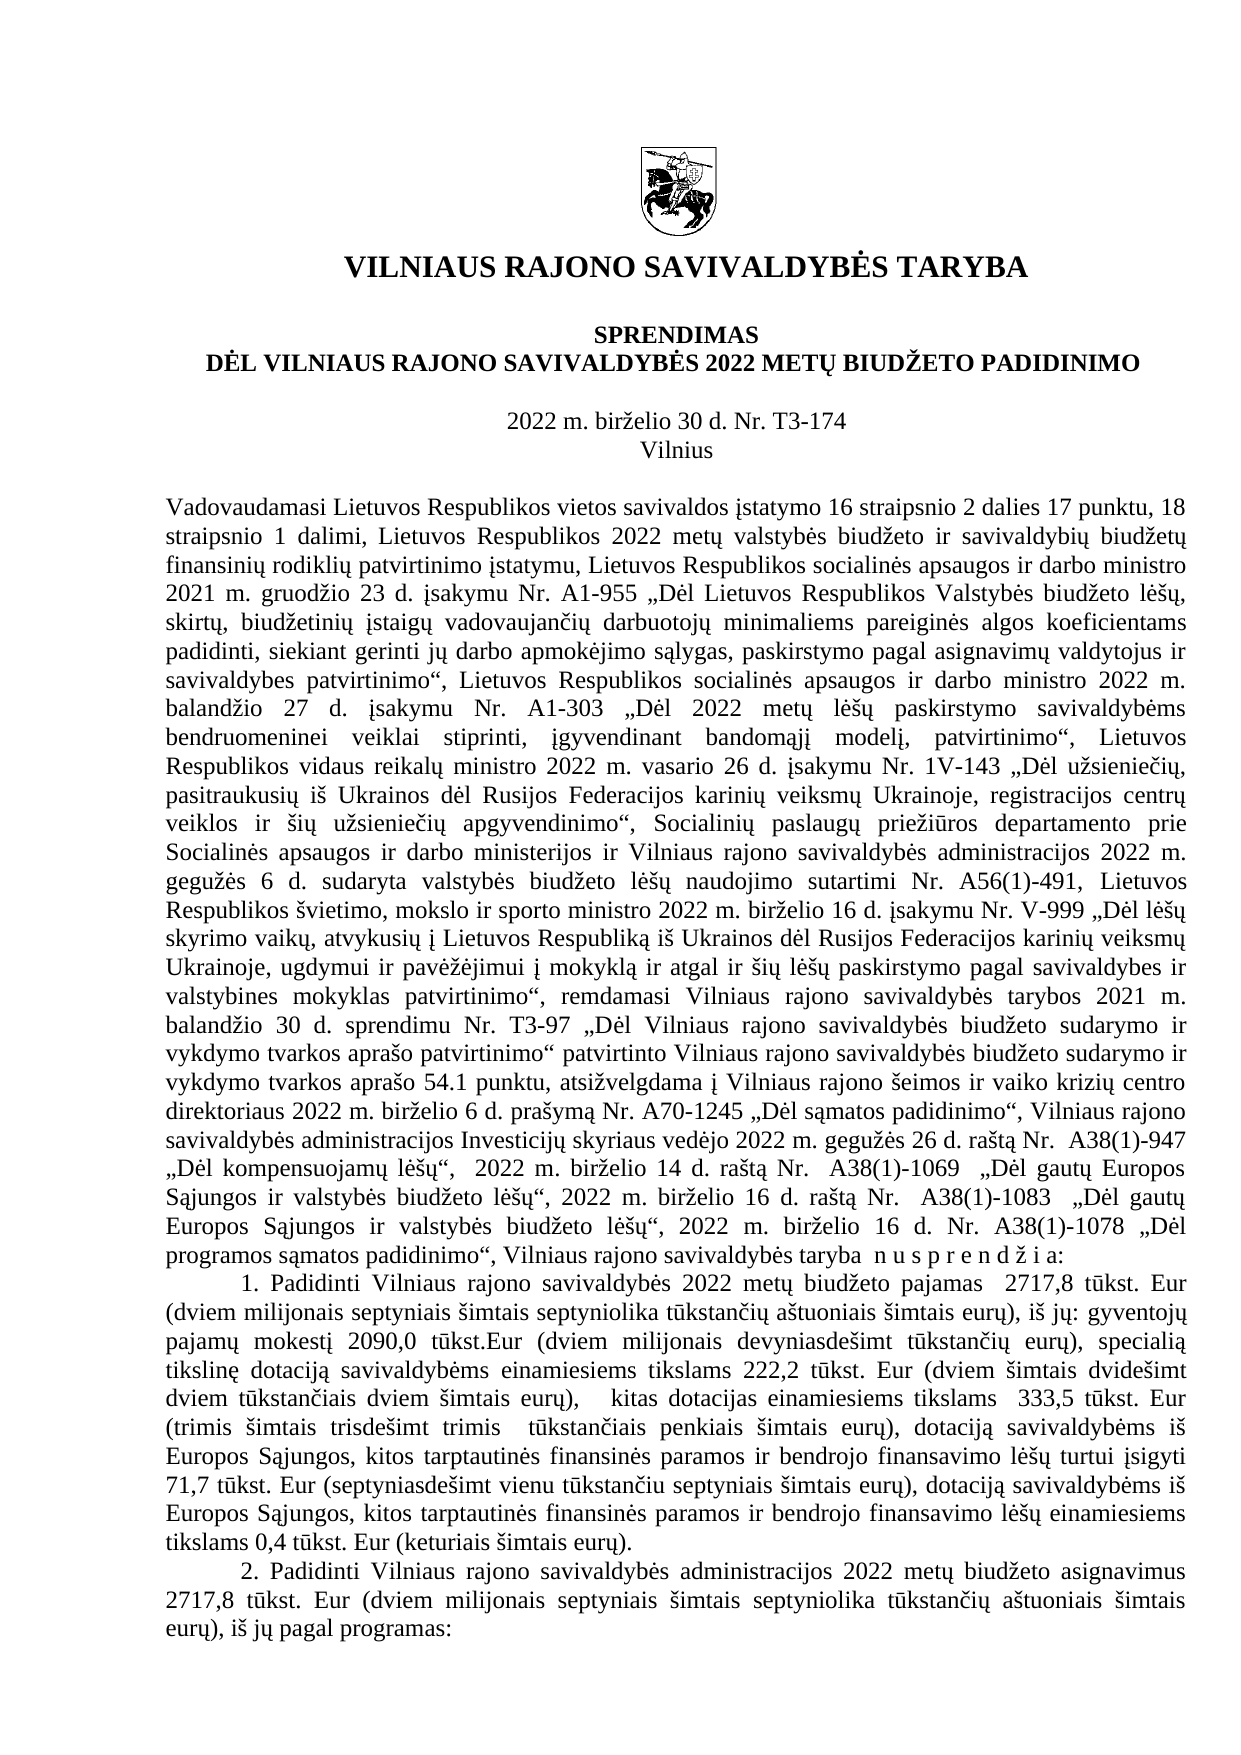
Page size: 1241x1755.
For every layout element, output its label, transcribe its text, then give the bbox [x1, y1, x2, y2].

text 2. Padidinti Vilniaus rajono savivaldybės administracijos 2022 metų biudžeto asignavimus 2717,8 tūkst. Eur (dviem milijonais septyniais šimtais septyniolika tūkstančių aštuoniais šimtais eurų), iš jų pagal programas: [165, 1556, 1187, 1642]
subtitle Vadovaudamasi Lietuvos Respublikos vietos savivaldos įstatymo 16 straipsnio 2 dalies 17 punktu, 18 straipsnio 1 dalimi, Lietuvos Respublikos 2022 metų valstybės biudžeto ir savivaldybių biudžetų finansinių rodiklių patvirtinimo įstatymu, Lietuvos Respublikos socialinės apsaugos ir darbo ministro 2021 m. gruodžio 23 d. įsakymu Nr. A1-955 „Dėl Lietuvos Respublikos Valstybės biudžeto lėšų, skirtų, biudžetinių įstaigų vadovaujančių darbuotojų minimaliems pareiginės algos koeficientams padidinti, siekiant gerinti jų darbo apmokėjimo sąlygas, paskirstymo pagal asignavimų valdytojus ir savivaldybes patvirtinimo“, Lietuvos Respublikos socialinės apsaugos ir darbo ministro 2022 m. balandžio 27 d. įsakymu Nr. A1-303 „Dėl 2022 metų lėšų paskirstymo savivaldybėms bendruomeninei veiklai stiprinti, įgyvendinant bandomąjį modelį, patvirtinimo“, Lietuvos Respublikos vidaus reikalų ministro 2022 m. vasario 26 d. įsakymu Nr. 1V-143 „Dėl užsieniečių, pasitraukusių iš Ukrainos dėl Rusijos Federacijos karinių veiksmų Ukrainoje, registracijos centrų veiklos ir šių užsieniečių apgyvendinimo“, Socialinių paslaugų priežiūros departamento prie Socialinės apsaugos ir darbo ministerijos ir Vilniaus rajono savivaldybės administracijos 2022 m. gegužės 6 d. sudaryta valstybės biudžeto lėšų naudojimo sutartimi Nr. A56(1)-491, Lietuvos Respublikos švietimo, mokslo ir sporto ministro 2022 m. birželio 16 d. įsakymu Nr. V-999 „Dėl lėšų skyrimo vaikų, atvykusių į Lietuvos Respubliką iš Ukrainos dėl Rusijos Federacijos karinių veiksmų Ukrainoje, ugdymui ir pavėžėjimui į mokyklą ir atgal ir šių lėšų paskirstymo pagal savivaldybes ir valstybines mokyklas patvirtinimo“, remdamasi Vilniaus rajono savivaldybės tarybos 2021 m. balandžio 30 d. sprendimu Nr. T3-97 „Dėl Vilniaus rajono savivaldybės biudžeto sudarymo ir vykdymo tvarkos aprašo patvirtinimo“ patvirtinto Vilniaus rajono savivaldybės biudžeto sudarymo ir vykdymo tvarkos aprašo 54.1 punktu, atsižvelgdama į Vilniaus rajono šeimos ir vaiko krizių centro direktoriaus 2022 m. birželio 6 d. prašymą Nr. A70-1245 „Dėl sąmatos padidinimo“, Vilniaus rajono savivaldybės administracijos Investicijų skyriaus vedėjo 2022 m. gegužės 26 d. raštą Nr. A38(1)-947 „Dėl kompensuojamų lėšų“, 2022 m. birželio 14 d. raštą Nr. A38(1)-1069 „Dėl gautų Europos Sąjungos ir valstybės biudžeto lėšų“, 2022 m. birželio 16 d. raštą Nr. A38(1)-1083 „Dėl gautų Europos Sąjungos ir valstybės biudžeto lėšų“, 2022 m. birželio 16 d. Nr. A38(1)-1078 „Dėl programos sąmatos padidinimo“, Vilniaus rajono savivaldybės taryba n u s p r e n d ž i a: [165, 492, 1187, 1268]
text 1. Padidinti Vilniaus rajono savivaldybės 2022 metų biudžeto pajamas 2717,8 tūkst. Eur (dviem milijonais septyniais šimtais septyniolika tūkstančių aštuoniais šimtais eurų), iš jų: gyventojų pajamų mokestį 2090,0 tūkst.Eur (dviem milijonais devyniasdešimt tūkstančių eurų), specialią tikslinę dotaciją savivaldybėms einamiesiems tikslams 222,2 tūkst. Eur (dviem šimtais dvidešimt dviem tūkstančiais dviem šimtais eurų), kitas dotacijas einamiesiems tikslams 333,5 tūkst. Eur (trimis šimtais trisdešimt trimis tūkstančiais penkiais šimtais eurų), dotaciją savivaldybėms iš Europos Sąjungos, kitos tarptautinės finansinės paramos ir bendrojo finansavimo lėšų turtui įsigyti 71,7 tūkst. Eur (septyniasdešimt vienu tūkstančiu septyniais šimtais eurų), dotaciją savivaldybėms iš Europos Sąjungos, kitos tarptautinės finansinės paramos ir bendrojo finansavimo lėšų einamiesiems tikslams 0,4 tūkst. Eur (keturiais šimtais eurų). [165, 1268, 1187, 1556]
text Vilnius [165, 435, 1187, 463]
text DĖL VILNIAUS RAJONO SAVIVALDYBĖS 2022 METŲ BIUDŽETO PADIDINIMO [165, 348, 1187, 377]
text 2022 m. birželio 30 d. Nr. T3-174 [165, 406, 1187, 435]
text VILNIAUS RAJONO SAVIVALDYBĖS TARYBA [180, 248, 1192, 284]
text SPRENDIMAS [165, 320, 1187, 348]
